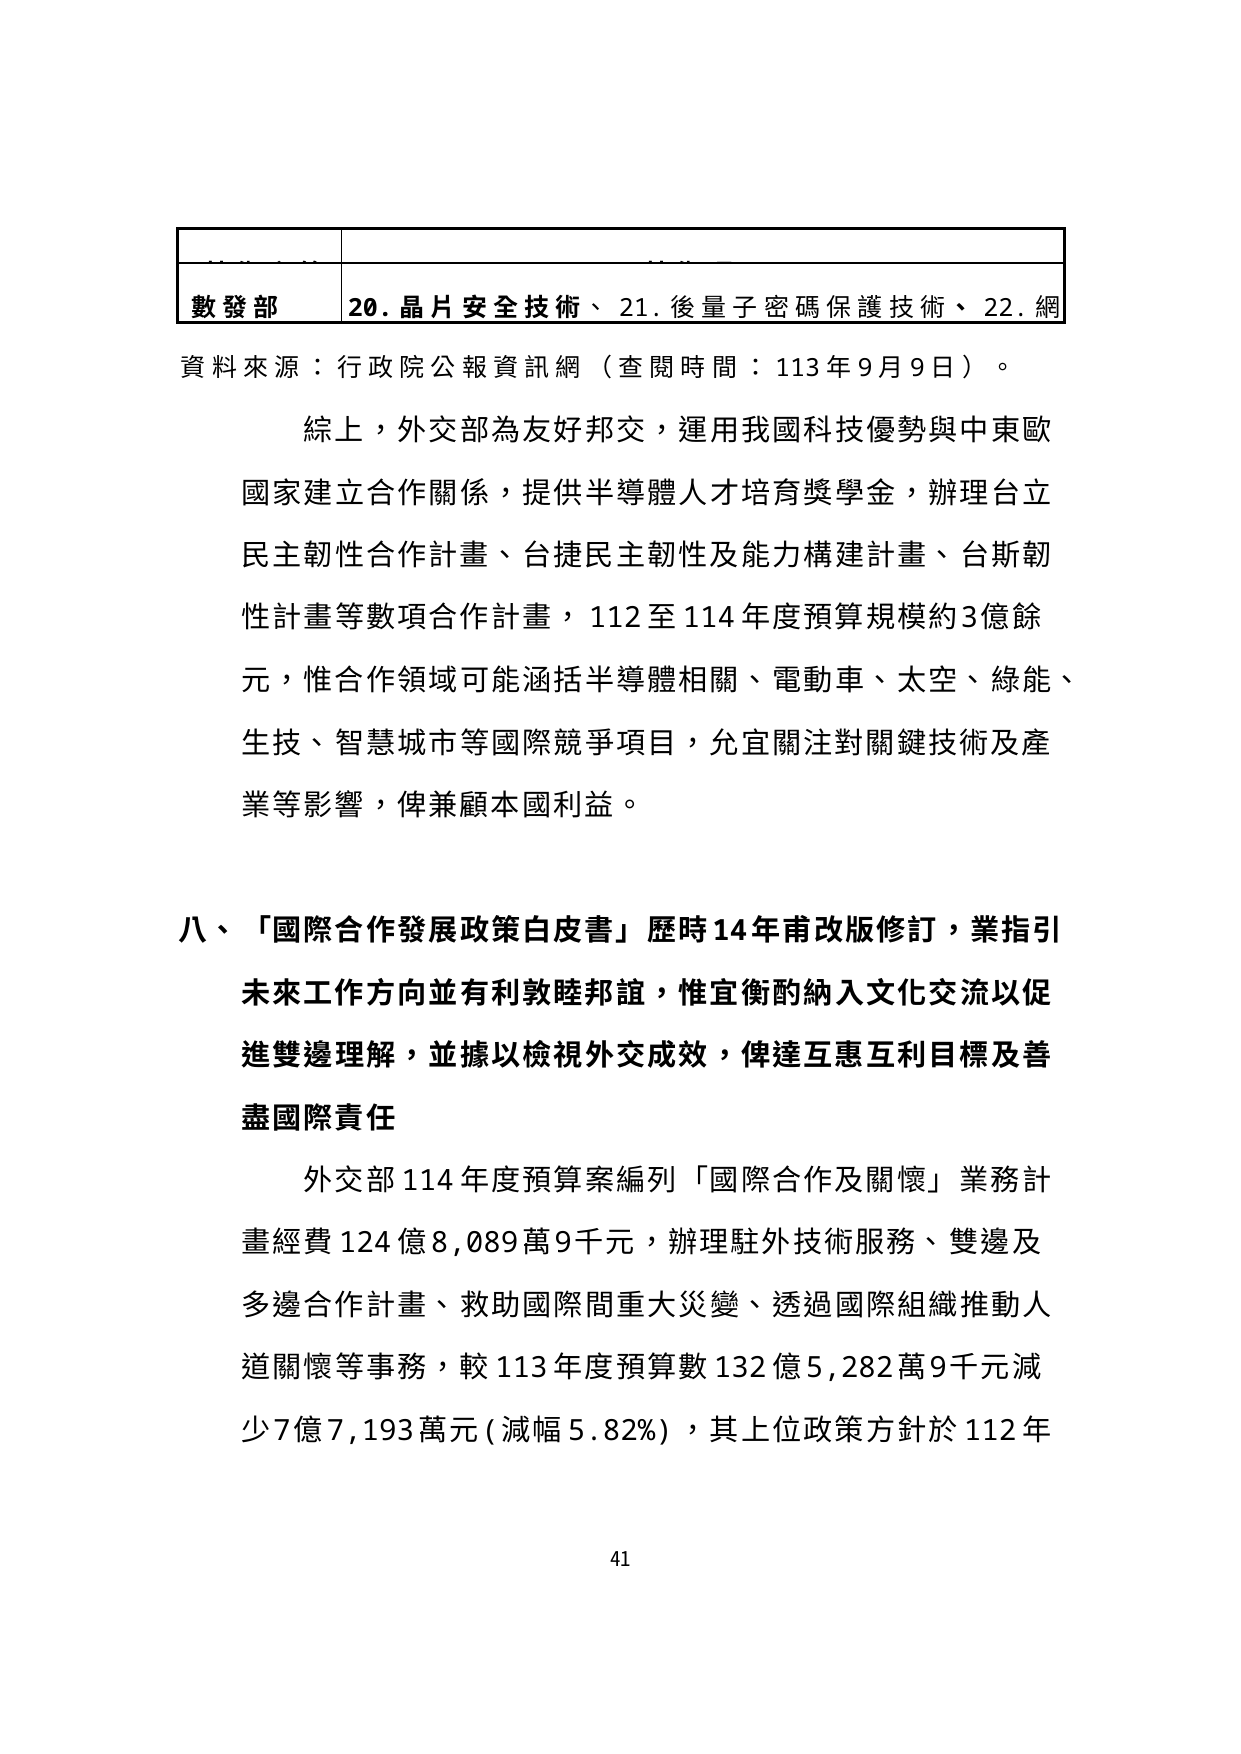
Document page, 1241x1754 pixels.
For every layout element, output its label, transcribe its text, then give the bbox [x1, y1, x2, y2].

text 外交部114年度預算案編列「國際合作及關懷」業務計畫經費124億8,089萬9千元，辦理駐外技術服務、雙邊及多邊合作計畫、救助國際間重大災變、透過國際組織推動人道關懷等事務，較113年度預算數132億5,282萬9千元減少7億7,193萬元(減幅5.82%)，其上位政策方針於112年 [236, 1136, 1063, 1449]
text 綜上，外交部為友好邦交，運用我國科技優勢與中東歐國家建立合作關係，提供半導體人才培育獎學金，辦理台立民主韌性合作計畫、台捷民主韌性及能力構建計畫、台斯韌性計畫等數項合作計畫，112至114年度預算規模約3億餘元，惟合作領域可能涵括半導體相關、電動車、太空、綠能、生技、智慧城市等國際競爭項目，允宜關注對關鍵技術及產業等影響，俾兼顧本國利益。 [236, 386, 1063, 824]
table_cell 20.晶片安全技術、21.後量子密碼保護技術、22.網路主動防禦技術 [342, 264, 1063, 321]
table_cell 數發部 [179, 264, 341, 321]
text 資料來源：行政院公報資訊網（查閱時間：113年9月9日）。 [177, 324, 1063, 386]
text 八、「國際合作發展政策白皮書」歷時14年甫改版修訂，業指引未來工作方向並有利敦睦邦誼，惟宜衡酌納入文化交流以促進雙邊理解，並據以檢視外交成效，俾達互惠互利目標及善盡國際責任 [177, 886, 1063, 1136]
table_header 技術項目 [342, 230, 1063, 262]
table_header 技術主管機關 [179, 230, 341, 262]
